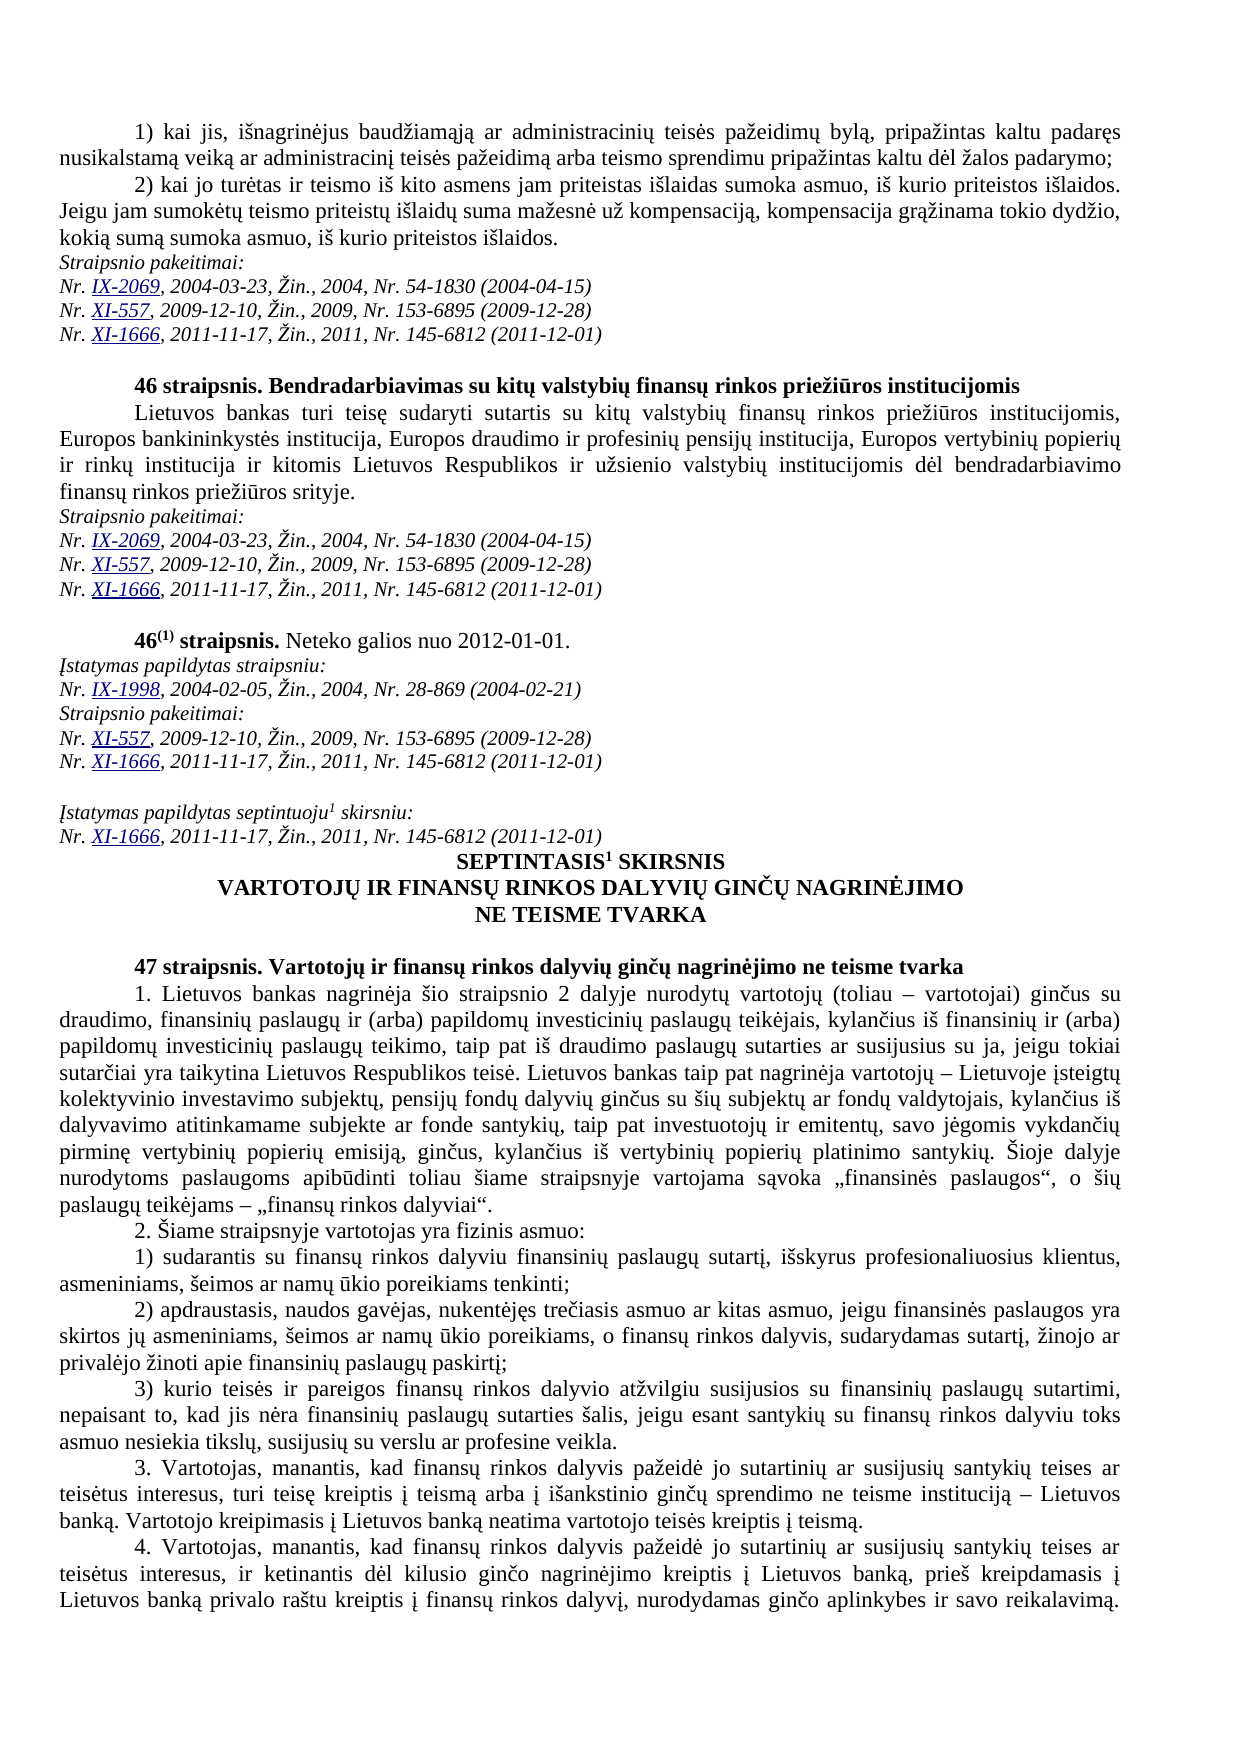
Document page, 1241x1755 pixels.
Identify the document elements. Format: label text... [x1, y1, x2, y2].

text 3. Vartotojas, manantis, kad finansų rinkos dalyvis pažeidė jo sutartinių ar susijusių santykių teises ar teisėtus interesus, turi teisę kreiptis į teismą arba į išankstinio ginčų sprendimo ne teisme instituciją – Lietuvos banką. Vartotojo kreipimasis į Lietuvos banką neatima vartotojo teisės kreiptis į teismą. [59, 1454, 1122, 1533]
text SEPTINTASIS1 SKIRSNIS [59, 848, 1122, 874]
text 2) apdraustasis, naudos gavėjas, nukentėjęs trečiasis asmuo ar kitas asmuo, jeigu finansinės paslaugos yra skirtos jų asmeniniams, šeimos ar namų ūkio poreikiams, o finansų rinkos dalyvis, sudarydamas sutartį, žinojo ar privalėjo žinoti apie finansinių paslaugų paskirtį; [59, 1296, 1122, 1375]
text Nr. IX-2069, 2004-03-23, Žin., 2004, Nr. 54-1830 (2004-04-15) [59, 528, 1122, 552]
text Straipsnio pakeitimai: [59, 504, 1122, 528]
text Nr. IX-2069, 2004-03-23, Žin., 2004, Nr. 54-1830 (2004-04-15) [59, 274, 1122, 298]
text Straipsnio pakeitimai: [59, 250, 1122, 274]
text Nr. XI-557, 2009-12-10, Žin., 2009, Nr. 153-6895 (2009-12-28) [59, 298, 1122, 322]
text Straipsnio pakeitimai: [59, 701, 1122, 725]
text Nr. IX-1998, 2004-02-05, Žin., 2004, Nr. 28-869 (2004-02-21) [59, 677, 1122, 701]
text Nr. XI-1666, 2011-11-17, Žin., 2011, Nr. 145-6812 (2011-12-01) [59, 576, 1122, 601]
text 1) kai jis, išnagrinėjus baudžiamąją ar administracinių teisės pažeidimų bylą, pripažintas kaltu padaręs nusikalstamą veiką ar administracinį teisės pažeidimą arba teismo sprendimu pripažintas kaltu dėl žalos padarymo; [59, 118, 1122, 171]
text Įstatymas papildytas straipsniu: [59, 653, 1122, 677]
text 47 straipsnis. Vartotojų ir finansų rinkos dalyvių ginčų nagrinėjimo ne teisme tvarka [134, 953, 1122, 980]
text Nr. XI-1666, 2011-11-17, Žin., 2011, Nr. 145-6812 (2011-12-01) [59, 824, 1122, 848]
text 2) kai jo turėtas ir teismo iš kito asmens jam priteistas išlaidas sumoka asmuo, iš kurio priteistos išlaidos. Jeigu jam sumokėtų teismo priteistų išlaidų suma mažesnė už kompensaciją, kompensacija grąžinama tokio dydžio, kokią sumą sumoka asmuo, iš kurio priteistos išlaidos. [59, 171, 1122, 250]
text Nr. XI-1666, 2011-11-17, Žin., 2011, Nr. 145-6812 (2011-12-01) [59, 749, 1122, 773]
text 4. Vartotojas, manantis, kad finansų rinkos dalyvis pažeidė jo sutartinių ar susijusių santykių teises ar teisėtus interesus, ir ketinantis dėl kilusio ginčo nagrinėjimo kreiptis į Lietuvos banką, prieš kreipdamasis į Lietuvos banką privalo raštu kreiptis į finansų rinkos dalyvį, nurodydamas ginčo aplinkybes ir savo reikalavimą. [59, 1533, 1122, 1612]
text Nr. XI-557, 2009-12-10, Žin., 2009, Nr. 153-6895 (2009-12-28) [59, 552, 1122, 576]
text 46 straipsnis. Bendradarbiavimas su kitų valstybių finansų rinkos priežiūros institucijomis [134, 372, 1122, 399]
text Įstatymas papildytas septintuoju1 skirsniu: [59, 800, 1122, 824]
text 2. Šiame straipsnyje vartotojas yra fizinis asmuo: [59, 1217, 1122, 1243]
text 1) sudarantis su finansų rinkos dalyviu finansinių paslaugų sutartį, išskyrus profesionaliuosius klientus, asmeniniams, šeimos ar namų ūkio poreikiams tenkinti; [59, 1243, 1122, 1296]
text ne teisme tvarka [59, 901, 1122, 927]
text 3) kurio teisės ir pareigos finansų rinkos dalyvio atžvilgiu susijusios su finansinių paslaugų sutartimi, nepaisant to, kad jis nėra finansinių paslaugų sutarties šalis, jeigu esant santykių su finansų rinkos dalyviu toks asmuo nesiekia tikslų, susijusių su verslu ar profesine veikla. [59, 1375, 1122, 1454]
text Nr. XI-1666, 2011-11-17, Žin., 2011, Nr. 145-6812 (2011-12-01) [59, 322, 1122, 346]
text Nr. XI-557, 2009-12-10, Žin., 2009, Nr. 153-6895 (2009-12-28) [59, 725, 1122, 749]
text Vartotojų ir finansų rinkos dalyvių ginčų nagrinėjimo [59, 874, 1122, 901]
text 46(1) straipsnis. Neteko galios nuo 2012-01-01. [134, 627, 1122, 653]
text 1. Lietuvos bankas nagrinėja šio straipsnio 2 dalyje nurodytų vartotojų (toliau – vartotojai) ginčus su draudimo, finansinių paslaugų ir (arba) papildomų investicinių paslaugų teikėjais, kylančius iš finansinių ir (arba) papildomų investicinių paslaugų teikimo, taip pat iš draudimo paslaugų sutarties ar susijusius su ja, jeigu tokiai sutarčiai yra taikytina Lietuvos Respublikos teisė. Lietuvos bankas taip pat nagrinėja vartotojų – Lietuvoje įsteigtų kolektyvinio investavimo subjektų, pensijų fondų dalyvių ginčus su šių subjektų ar fondų valdytojais, kylančius iš dalyvavimo atitinkamame subjekte ar fonde santykių, taip pat investuotojų ir emitentų, savo jėgomis vykdančių pirminę vertybinių popierių emisiją, ginčus, kylančius iš vertybinių popierių platinimo santykių. Šioje dalyje nurodytoms paslaugoms apibūdinti toliau šiame straipsnyje vartojama sąvoka „finansinės paslaugos“, o šių paslaugų teikėjams – „finansų rinkos dalyviai“. [59, 980, 1122, 1217]
text Lietuvos bankas turi teisę sudaryti sutartis su kitų valstybių finansų rinkos priežiūros institucijomis, Europos bankininkystės institucija, Europos draudimo ir profesinių pensijų institucija, Europos vertybinių popierių ir rinkų institucija ir kitomis Lietuvos Respublikos ir užsienio valstybių institucijomis dėl bendradarbiavimo finansų rinkos priežiūros srityje. [59, 399, 1122, 504]
